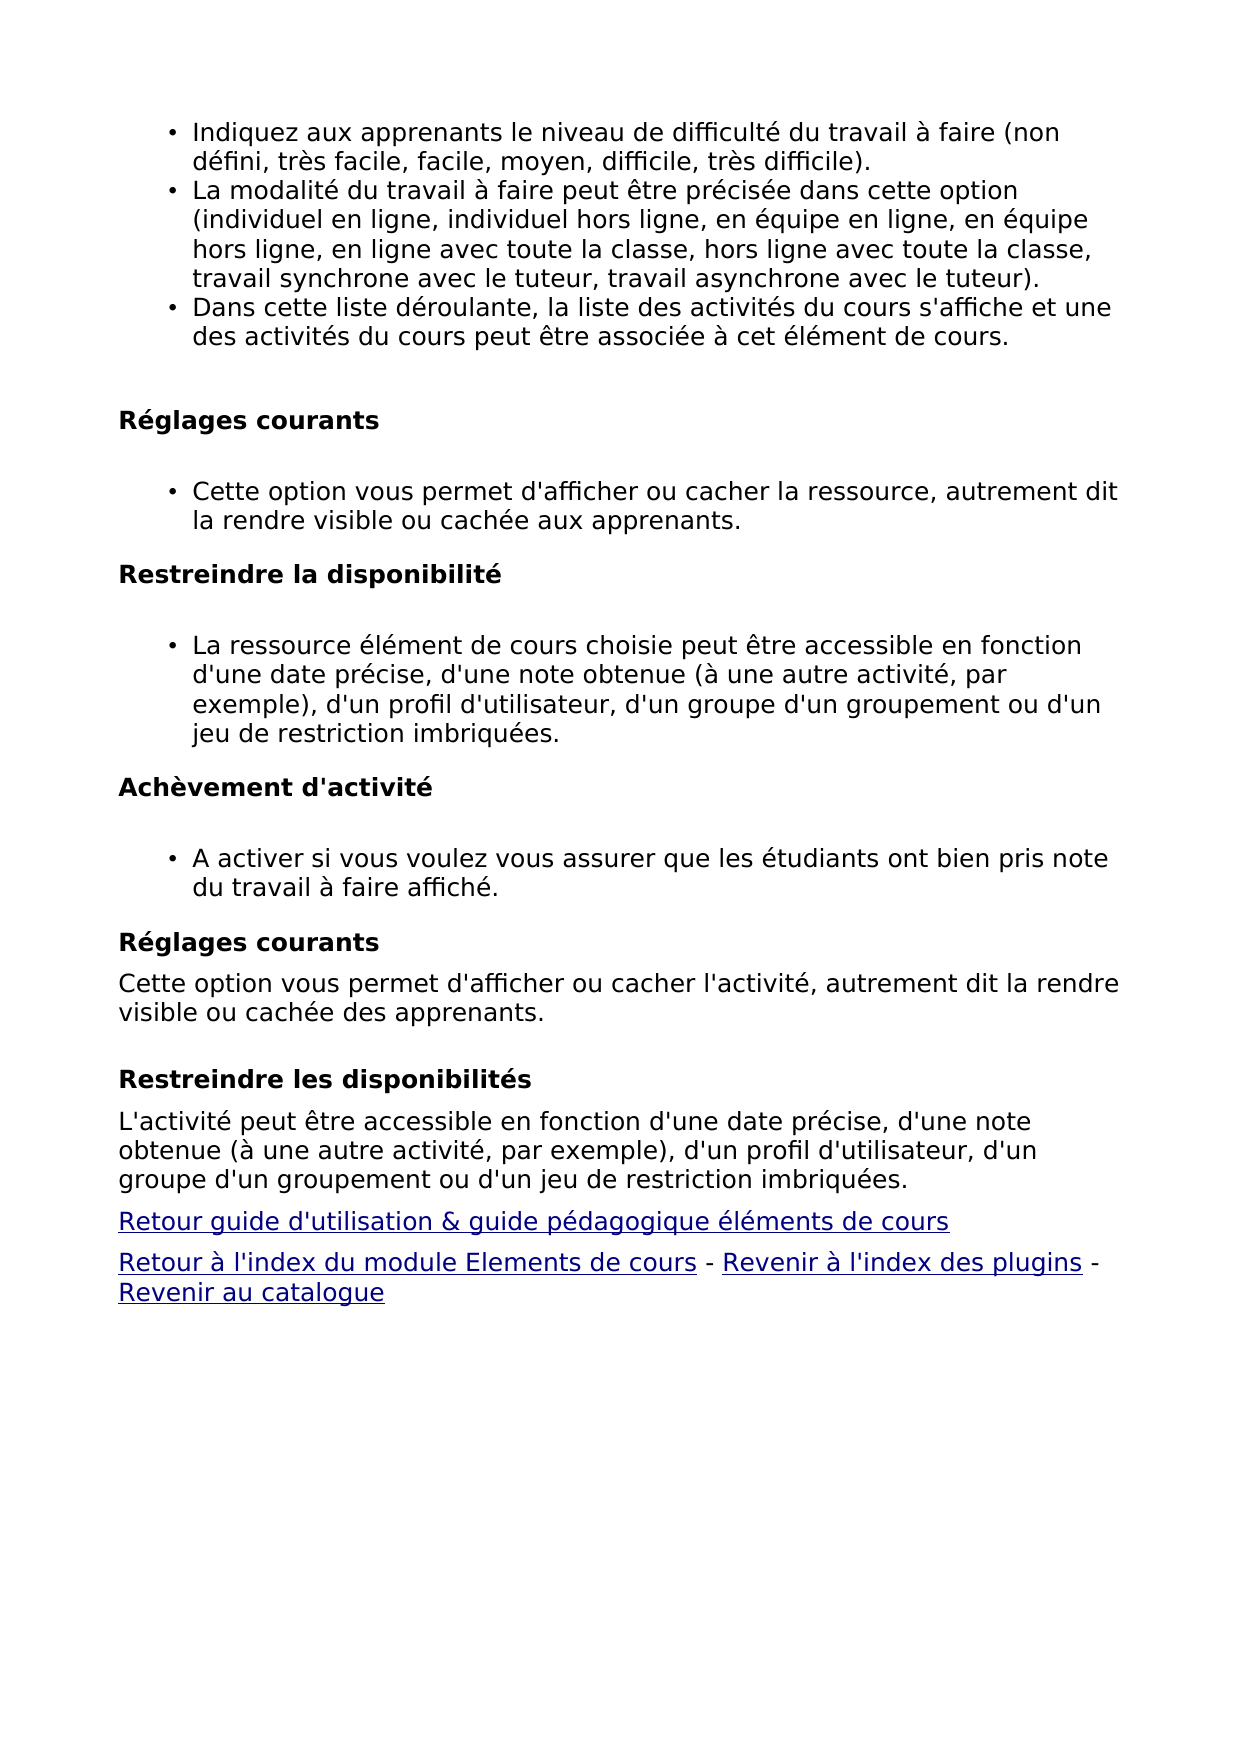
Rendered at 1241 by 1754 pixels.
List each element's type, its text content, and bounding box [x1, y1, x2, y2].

list A activer si vous voulez vous assurer que les étudiants ont bien pris note du travail à faire affiché. [177, 844, 1122, 903]
list La ressource élément de cours choisie peut être accessible en fonction d'une date précise, d'une note obtenue (à une autre activité, par exemple), d'un profil d'utilisateur, d'un groupe d'un groupement ou d'un jeu de restriction imbriquées. [177, 632, 1122, 748]
list Indiquez aux apprenants le niveau de difficulté du travail à faire (non défini, très facile, facile, moyen, difficile, très difficile). [177, 118, 1122, 176]
list La modalité du travail à faire peut être précisée dans cette option (individuel en ligne, individuel hors ligne, en équipe en ligne, en équipe hors ligne, en ligne avec toute la classe, hors ligne avec toute la classe, travail synchrone avec le tuteur, travail asynchrone avec le tuteur). [177, 176, 1122, 293]
text L'activité peut être accessible en fonction d'une date précise, d'une note obtenue (à une autre activité, par exemple), d'un profil d'utilisateur, d'un groupe d'un groupement ou d'un jeu de restriction imbriquées. [118, 1107, 1122, 1194]
subtitle Réglages courants [118, 406, 1122, 435]
text Cette option vous permet d'afficher ou cacher l'activité, autrement dit la rendre visible ou cachée des apprenants. [118, 969, 1122, 1028]
text Retour guide d'utilisation & guide pédagogique éléments de cours [118, 1207, 1122, 1236]
subtitle Réglages courants [118, 928, 1122, 957]
list Cette option vous permet d'afficher ou cacher la ressource, autrement dit la rendre visible ou cachée aux apprenants. [177, 477, 1122, 535]
subtitle Restreindre la disponibilité [118, 560, 1122, 589]
subtitle Achèvement d'activité [118, 773, 1122, 802]
text Retour à l'index du module Elements de cours - Revenir à l'index des plugins - Revenir au catalogue [118, 1248, 1122, 1307]
subtitle Restreindre les disponibilités [118, 1065, 1122, 1094]
list Dans cette liste déroulante, la liste des activités du cours s'affiche et une des activités du cours peut être associée à cet élément de cours. [177, 293, 1122, 351]
